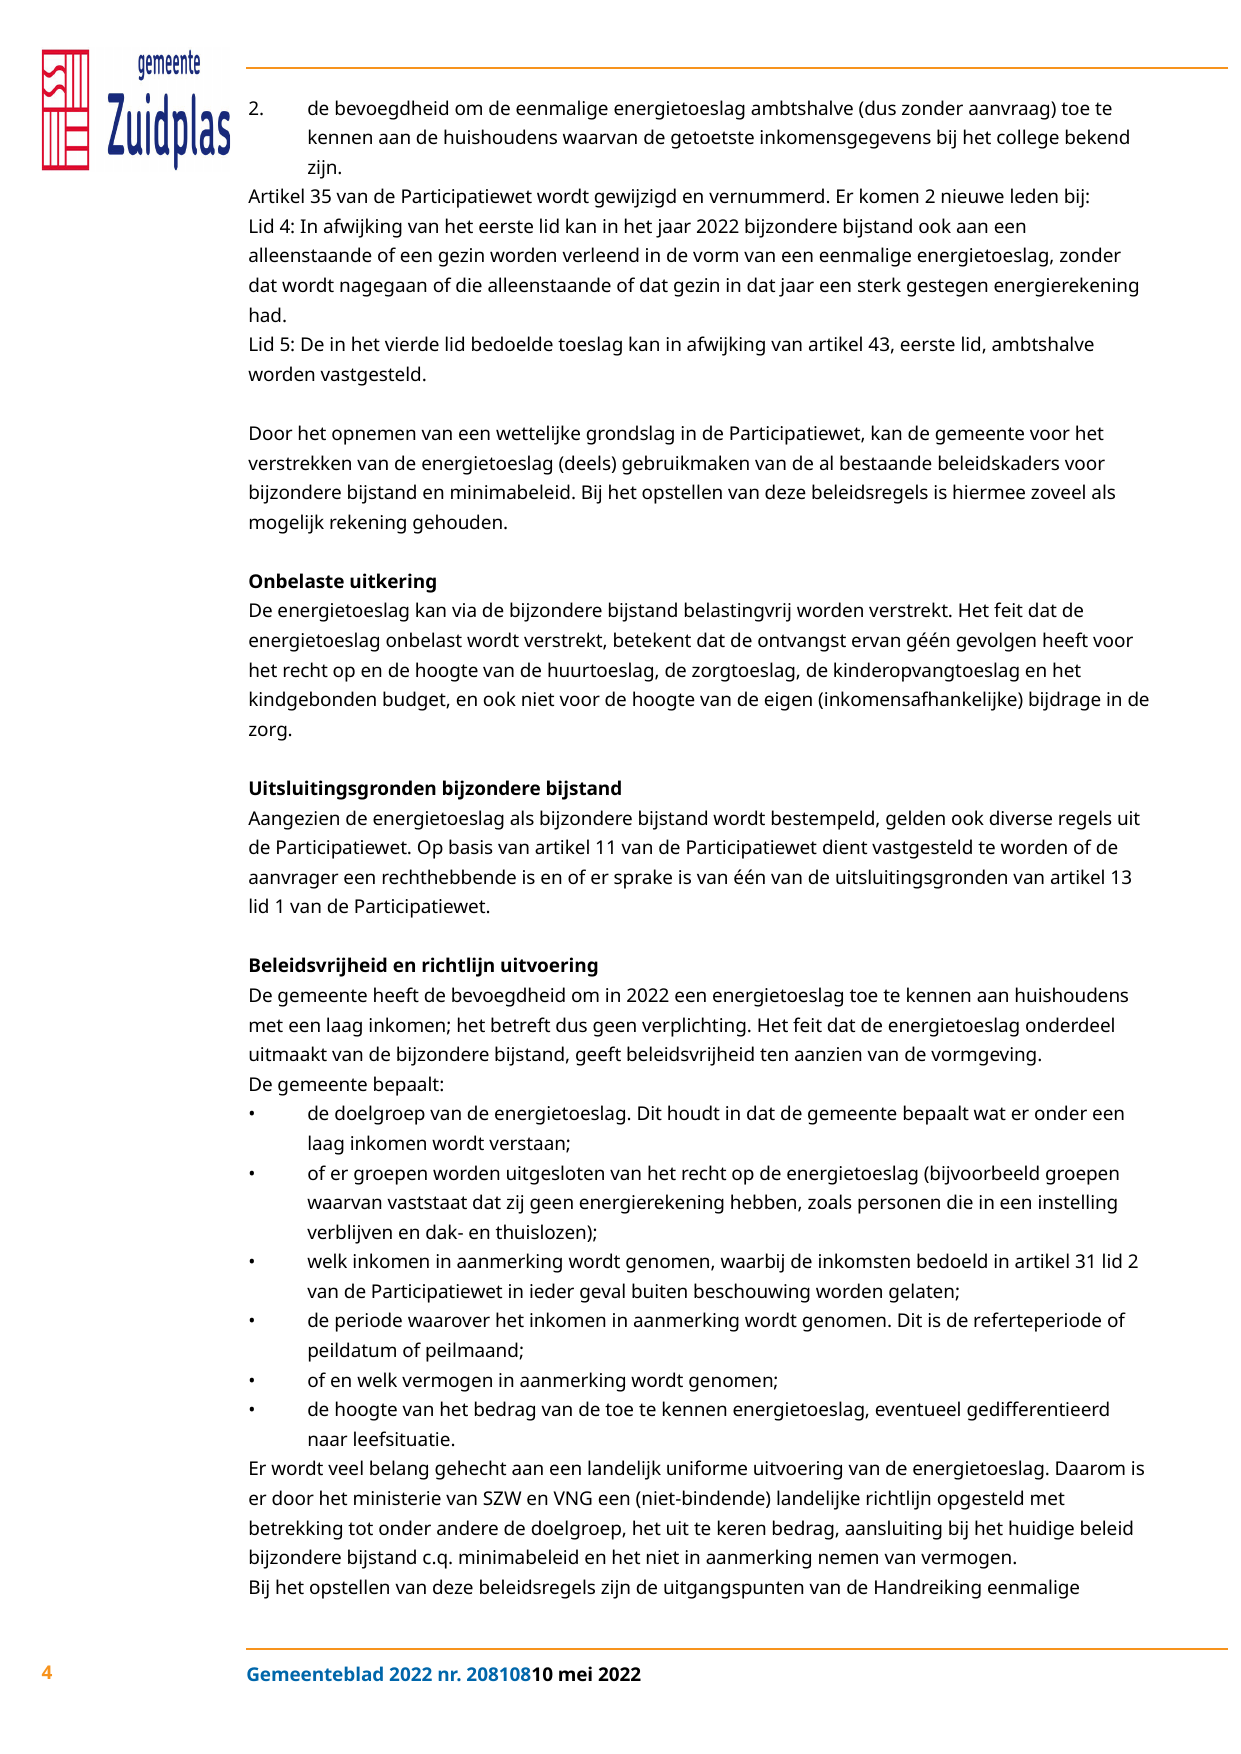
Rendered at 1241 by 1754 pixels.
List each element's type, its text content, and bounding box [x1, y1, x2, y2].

text De energietoeslag kan via de bijzondere bijstand belastingvrij worden verstrekt. Het feit dat de energietoeslag onbelast wordt verstrekt, betekent dat de ontvangst ervan géén gevolgen heeft voor het recht op en de hoogte van de huurtoeslag, de zorgtoeslag, de kinderopvangtoeslag en het kindgebonden budget, en ook niet voor de hoogte van de eigen (inkomensafhankelijke) bijdrage in de zorg. [248, 598, 1152, 742]
list de bevoegdheid om de eenmalige energietoeslag ambtshalve (dus zonder aanvraag) toe te kennen aan de huishoudens waarvan de getoetste inkomensgegevens bij het college bekend zijn. [248, 95, 1152, 180]
list de doelgroep van de energietoeslag. Dit houdt in dat de gemeente bepaalt wat er onder een laag inkomen wordt verstaan; [248, 1101, 1152, 1156]
text Lid 5: De in het vierde lid bedoelde toeslag kan in afwijking van artikel 43, eerste lid, ambtshalve worden vastgesteld. [248, 331, 1152, 387]
text De gemeente heeft de bevoegdheid om in 2022 een energietoeslag toe te kennen aan huishoudens met een laag inkomen; het betreft dus geen verplichting. Het feit dat de energietoeslag onderdeel uitmaakt van de bijzondere bijstand, geeft beleidsvrijheid ten aanzien van de vormgeving. [248, 982, 1152, 1067]
list welk inkomen in aanmerking wordt genomen, waarbij de inkomsten bedoeld in artikel 31 lid 2 van de Participatiewet in ieder geval buiten beschouwing worden gelaten; [248, 1248, 1152, 1304]
text Lid 4: In afwijking van het eerste lid kan in het jaar 2022 bijzondere bijstand ook aan een alleenstaande of een gezin worden verleend in de vorm van een eenmalige energietoeslag, zonder dat wordt nagegaan of die alleenstaande of dat gezin in dat jaar een sterk gestegen energierekening had. [248, 213, 1152, 328]
text Bij het opstellen van deze beleidsregels zijn de uitgangspunten van de Handreiking eenmalige [248, 1574, 1152, 1600]
picture [41, 47, 231, 172]
text Onbelaste uitkering [248, 568, 1152, 594]
list of er groepen worden uitgesloten van het recht op de energietoeslag (bijvoorbeeld groepen waarvan vaststaat dat zij geen energierekening hebben, zoals personen die in een instelling verblijven en dak- en thuislozen); [248, 1160, 1152, 1245]
text Artikel 35 van de Participatiewet wordt gewijzigd en vernummerd. Er komen 2 nieuwe leden bij: [248, 183, 1152, 209]
text Uitsluitingsgronden bijzondere bijstand [248, 775, 1152, 801]
list of en welk vermogen in aanmerking wordt genomen; [248, 1367, 1152, 1393]
text Aangezien de energietoeslag als bijzondere bijstand wordt bestempeld, gelden ook diverse regels uit de Participatiewet. Op basis van artikel 11 van de Participatiewet dient vastgesteld te worden of de aanvrager een rechthebbende is en of er sprake is van één van de uitsluitingsgronden van artikel 13 lid 1 van de Participatiewet. [248, 805, 1152, 919]
text De gemeente bepaalt: [248, 1071, 1152, 1097]
text Beleidsvrijheid en richtlijn uitvoering [248, 953, 1152, 978]
text Door het opnemen van een wettelijke grondslag in de Participatiewet, kan de gemeente voor het verstrekken van de energietoeslag (deels) gebruikmaken van de al bestaande beleidskaders voor bijzondere bijstand en minimabeleid. Bij het opstellen van deze beleidsregels is hiermee zoveel als mogelijk rekening gehouden. [248, 420, 1152, 535]
text Er wordt veel belang gehecht aan een landelijk uniforme uitvoering van de energietoeslag. Daarom is er door het ministerie van SZW en VNG een (niet-bindende) landelijke richtlijn opgesteld met betrekking tot onder andere de doelgroep, het uit te keren bedrag, aansluiting bij het huidige beleid bijzondere bijstand c.q. minimabeleid en het niet in aanmerking nemen van vermogen. [248, 1456, 1152, 1570]
list de hoogte van het bedrag van de toe te kennen energietoeslag, eventueel gedifferentieerd naar leefsituatie. [248, 1396, 1152, 1452]
list de periode waarover het inkomen in aanmerking wordt genomen. Dit is de referteperiode of peildatum of peilmaand; [248, 1308, 1152, 1363]
